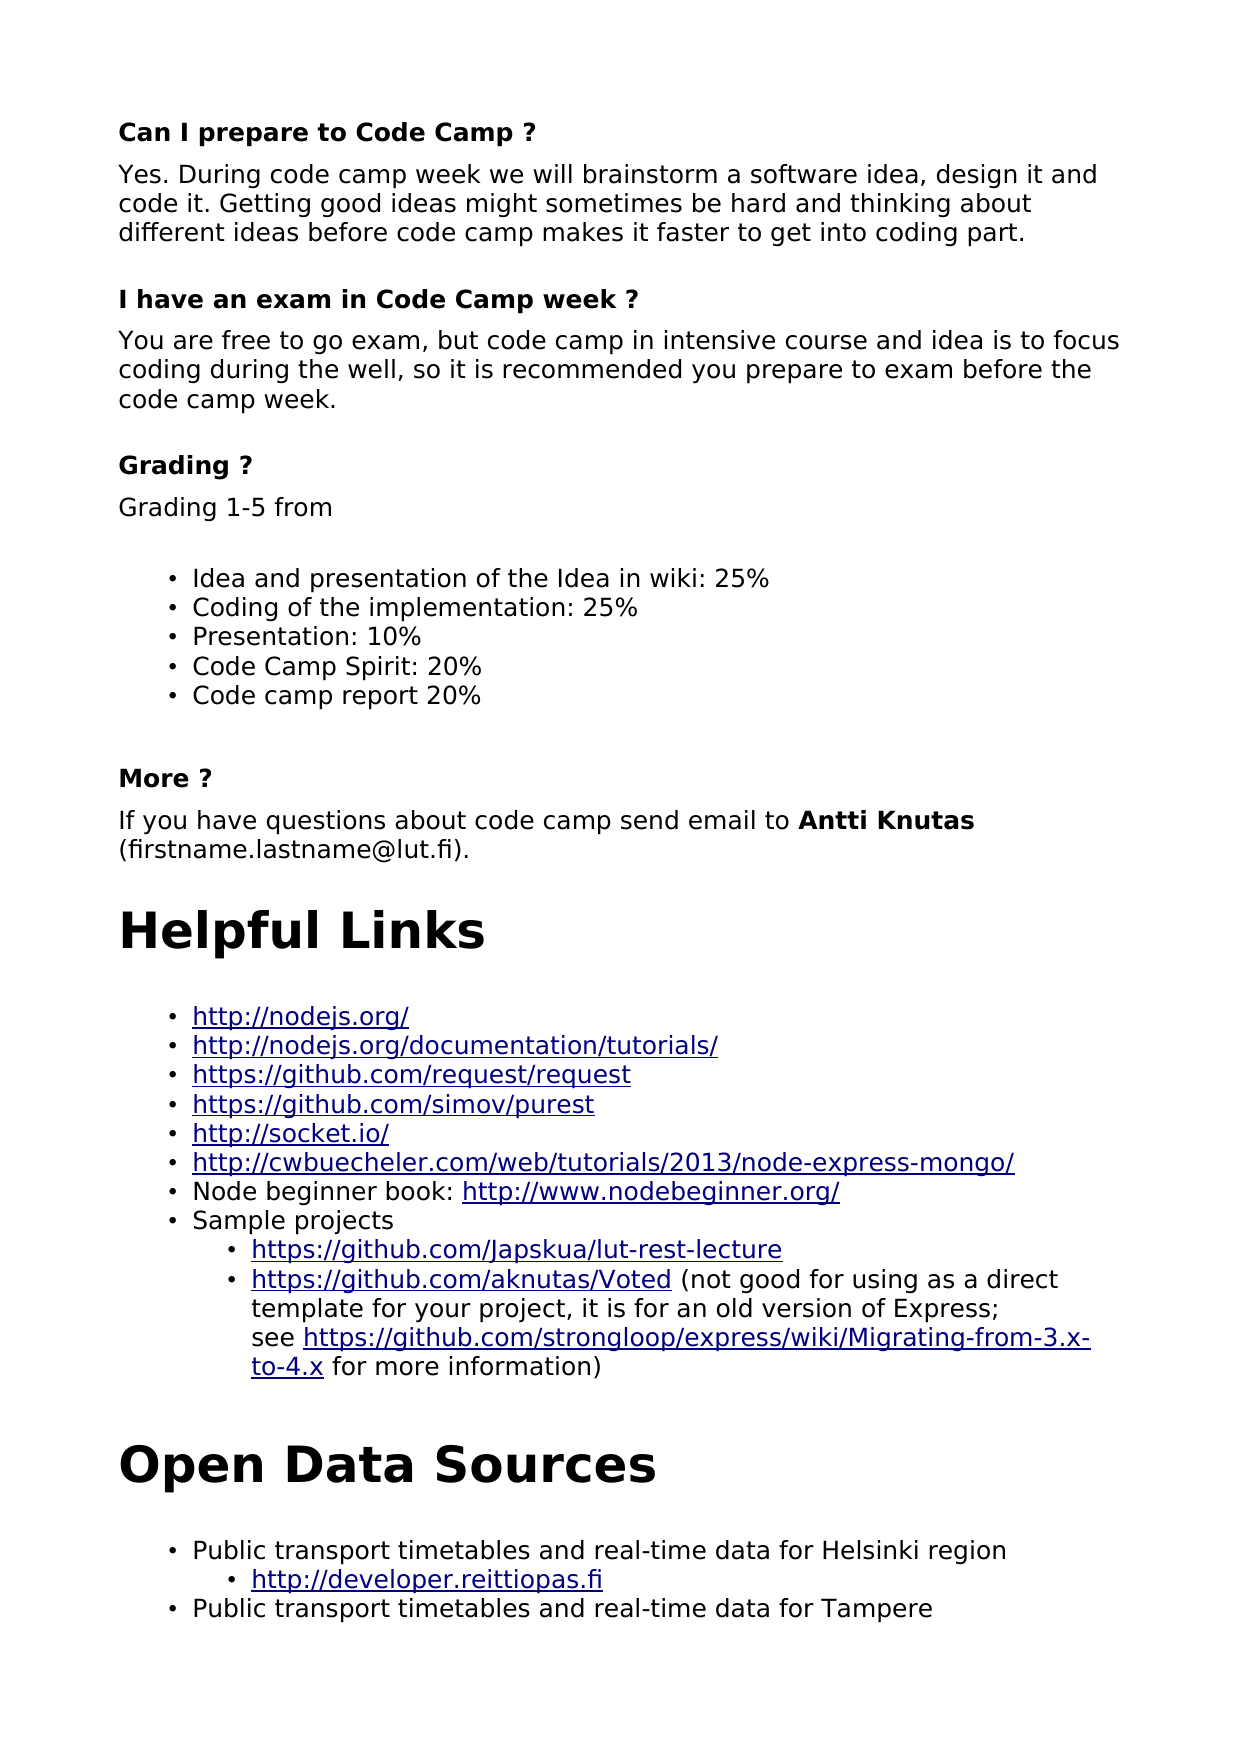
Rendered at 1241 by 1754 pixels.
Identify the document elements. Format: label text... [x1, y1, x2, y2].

list https://github.com/simov/purest [177, 1090, 1122, 1119]
subtitle Grading ? [118, 451, 1122, 481]
list Sample projects [177, 1206, 1122, 1236]
text Grading 1-5 from [118, 493, 1122, 522]
subtitle Can I prepare to Code Camp ? [118, 118, 1122, 147]
list Code camp report 20% [177, 681, 1122, 710]
list https://github.com/aknutas/Voted (not good for using as a direct template for your project, it is for an old version of Express; see https://github.com/strongloop/express/wiki/Migrating-from-3.x-to-4.x for more information) [236, 1265, 1122, 1381]
text You are free to go exam, but code camp in intensive course and idea is to focus coding during the well, so it is recommended you prepare to exam before the code camp week. [118, 326, 1122, 414]
list Node beginner book: http://www.nodebeginner.org/ [177, 1177, 1122, 1206]
list Public transport timetables and real-time data for Helsinki region [177, 1536, 1122, 1565]
list http://nodejs.org/documentation/tutorials/ [177, 1031, 1122, 1061]
list http://developer.reittiopas.fi [236, 1565, 1122, 1594]
list http://socket.io/ [177, 1119, 1122, 1148]
subtitle Open Data Sources [118, 1436, 1122, 1494]
subtitle More ? [118, 764, 1122, 794]
subtitle I have an exam in Code Camp week ? [118, 285, 1122, 314]
list Code Camp Spirit: 20% [177, 652, 1122, 681]
list https://github.com/request/request [177, 1061, 1122, 1090]
list https://github.com/Japskua/lut-rest-lecture [236, 1236, 1122, 1265]
list http://cwbuecheler.com/web/tutorials/2013/node-express-mongo/ [177, 1148, 1122, 1177]
list Public transport timetables and real-time data for Tampere [177, 1594, 1122, 1624]
list Coding of the implementation: 25% [177, 593, 1122, 623]
list Idea and presentation of the Idea in wiki: 25% [177, 564, 1122, 593]
list Presentation: 10% [177, 623, 1122, 652]
text If you have questions about code camp send email to Antti Knutas (firstname.lastname@lut.fi). [118, 806, 1122, 864]
subtitle Helpful Links [118, 902, 1122, 960]
text Yes. During code camp week we will brainstorm a software idea, design it and code it. Getting good ideas might sometimes be hard and thinking about different ideas before code camp makes it faster to get into coding part. [118, 160, 1122, 247]
list http://nodejs.org/ [177, 1002, 1122, 1031]
